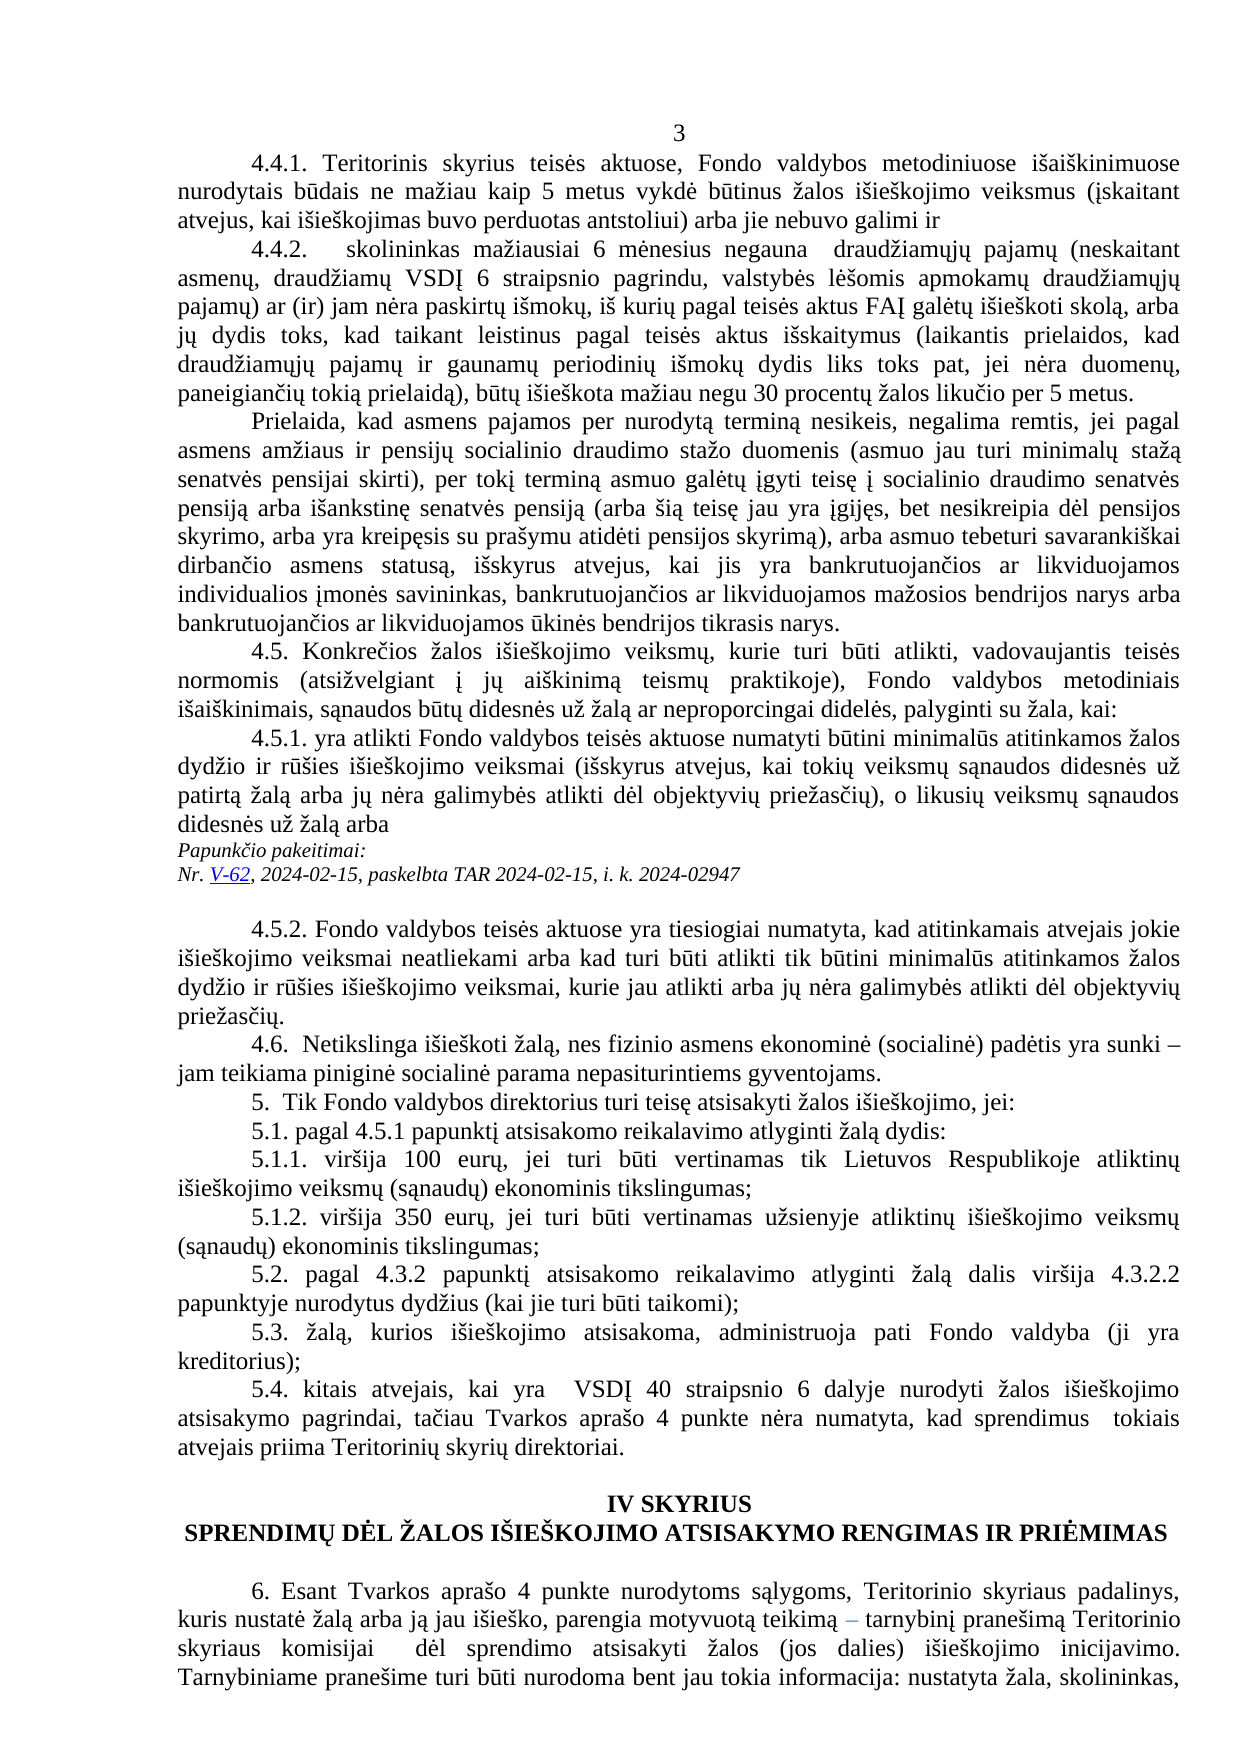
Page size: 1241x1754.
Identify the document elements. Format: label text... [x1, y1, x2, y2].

text 5.1.2. viršija 350 eurų, jei turi būti vertinamas užsienyje atliktinų išieškojimo veiksmų (sąnaudų) ekonominis tikslingumas; [177, 1202, 1181, 1259]
text 5.2. pagal 4.3.2 papunktį atsisakomo reikalavimo atlyginti žalą dalis viršija 4.3.2.2 papunktyje nurodytus dydžius (kai jie turi būti taikomi); [177, 1259, 1181, 1317]
text 5.1. pagal 4.5.1 papunktį atsisakomo reikalavimo atlyginti žalą dydis: [177, 1116, 1181, 1144]
text 4.6. Netikslinga išieškoti žalą, nes fizinio asmens ekonominė (socialinė) padėtis yra sunki – jam teikiama piniginė socialinė parama nepasiturintiems gyventojams. [177, 1029, 1181, 1087]
text 5. Tik Fondo valdybos direktorius turi teisę atsisakyti žalos išieškojimo, jei: [177, 1087, 1181, 1116]
text sprendimų dėl ŽALOS išieškojimo atsisakymo rengimas ir priėmimas [177, 1518, 1181, 1547]
text Nr. V-62, 2024-02-15, paskelbta TAR 2024-02-15, i. k. 2024-02947 [177, 862, 1181, 886]
text 6. Esant Tvarkos aprašo 4 punkte nurodytoms sąlygoms, Teritorinio skyriaus padalinys, kuris nustatė žalą arba ją jau išieško, parengia motyvuotą teikimą – tarnybinį pranešimą Teritorinio skyriaus komisijai dėl sprendimo atsisakyti žalos (jos dalies) išieškojimo inicijavimo. Tarnybiniame pranešime turi būti nurodoma bent jau tokia informacija: nustatyta žala, skolininkas, [177, 1576, 1181, 1691]
text 4.5.2. Fondo valdybos teisės aktuose yra tiesiogiai numatyta, kad atitinkamais atvejais jokie išieškojimo veiksmai neatliekami arba kad turi būti atlikti tik būtini minimalūs atitinkamos žalos dydžio ir rūšies išieškojimo veiksmai, kurie jau atlikti arba jų nėra galimybės atlikti dėl objektyvių priežasčių. [177, 914, 1181, 1029]
text 5.4. kitais atvejais, kai yra VSDĮ 40 straipsnio 6 dalyje nurodyti žalos išieškojimo atsisakymo pagrindai, tačiau Tvarkos aprašo 4 punkte nėra numatyta, kad sprendimus tokiais atvejais priima Teritorinių skyrių direktoriai. [177, 1374, 1181, 1461]
text 5.3. žalą, kurios išieškojimo atsisakoma, administruoja pati Fondo valdyba (ji yra kreditorius); [177, 1317, 1181, 1374]
text 4.5.1. yra atlikti Fondo valdybos teisės aktuose numatyti būtini minimalūs atitinkamos žalos dydžio ir rūšies išieškojimo veiksmai (išskyrus atvejus, kai tokių veiksmų sąnaudos didesnės už patirtą žalą arba jų nėra galimybės atlikti dėl objektyvių priežasčių), o likusių veiksmų sąnaudos didesnės už žalą arba [177, 723, 1181, 838]
text 4.5. Konkrečios žalos išieškojimo veiksmų, kurie turi būti atlikti, vadovaujantis teisės normomis (atsižvelgiant į jų aiškinimą teismų praktikoje), Fondo valdybos metodiniais išaiškinimais, sąnaudos būtų didesnės už žalą ar neproporcingai didelės, palyginti su žala, kai: [177, 636, 1181, 723]
text 5.1.1. viršija 100 eurų, jei turi būti vertinamas tik Lietuvos Respublikoje atliktinų išieškojimo veiksmų (sąnaudų) ekonominis tikslingumas; [177, 1144, 1181, 1202]
text Papunkčio pakeitimai: [177, 838, 1181, 862]
text 4.4.1. Teritorinis skyrius teisės aktuose, Fondo valdybos metodiniuose išaiškinimuose nurodytais būdais ne mažiau kaip 5 metus vykdė būtinus žalos išieškojimo veiksmus (įskaitant atvejus, kai išieškojimas buvo perduotas antstoliui) arba jie nebuvo galimi ir [177, 148, 1181, 234]
text IV Skyrius [177, 1489, 1181, 1518]
text Prielaida, kad asmens pajamos per nurodytą terminą nesikeis, negalima remtis, jei pagal asmens amžiaus ir pensijų socialinio draudimo stažo duomenis (asmuo jau turi minimalų stažą senatvės pensijai skirti), per tokį terminą asmuo galėtų įgyti teisę į socialinio draudimo senatvės pensiją arba išankstinę senatvės pensiją (arba šią teisę jau yra įgijęs, bet nesikreipia dėl pensijos skyrimo, arba yra kreipęsis su prašymu atidėti pensijos skyrimą), arba asmuo tebeturi savarankiškai dirbančio asmens statusą, išskyrus atvejus, kai jis yra bankrutuojančios ar likviduojamos individualios įmonės savininkas, bankrutuojančios ar likviduojamos mažosios bendrijos narys arba bankrutuojančios ar likviduojamos ūkinės bendrijos tikrasis narys. [177, 406, 1181, 636]
text 4.4.2. skolininkas mažiausiai 6 mėnesius negauna draudžiamųjų pajamų (neskaitant asmenų, draudžiamų VSDĮ 6 straipsnio pagrindu, valstybės lėšomis apmokamų draudžiamųjų pajamų) ar (ir) jam nėra paskirtų išmokų, iš kurių pagal teisės aktus FAĮ galėtų išieškoti skolą, arba jų dydis toks, kad taikant leistinus pagal teisės aktus išskaitymus (laikantis prielaidos, kad draudžiamųjų pajamų ir gaunamų periodinių išmokų dydis liks toks pat, jei nėra duomenų, paneigiančių tokią prielaidą), būtų išieškota mažiau negu 30 procentų žalos likučio per 5 metus. [177, 234, 1181, 406]
